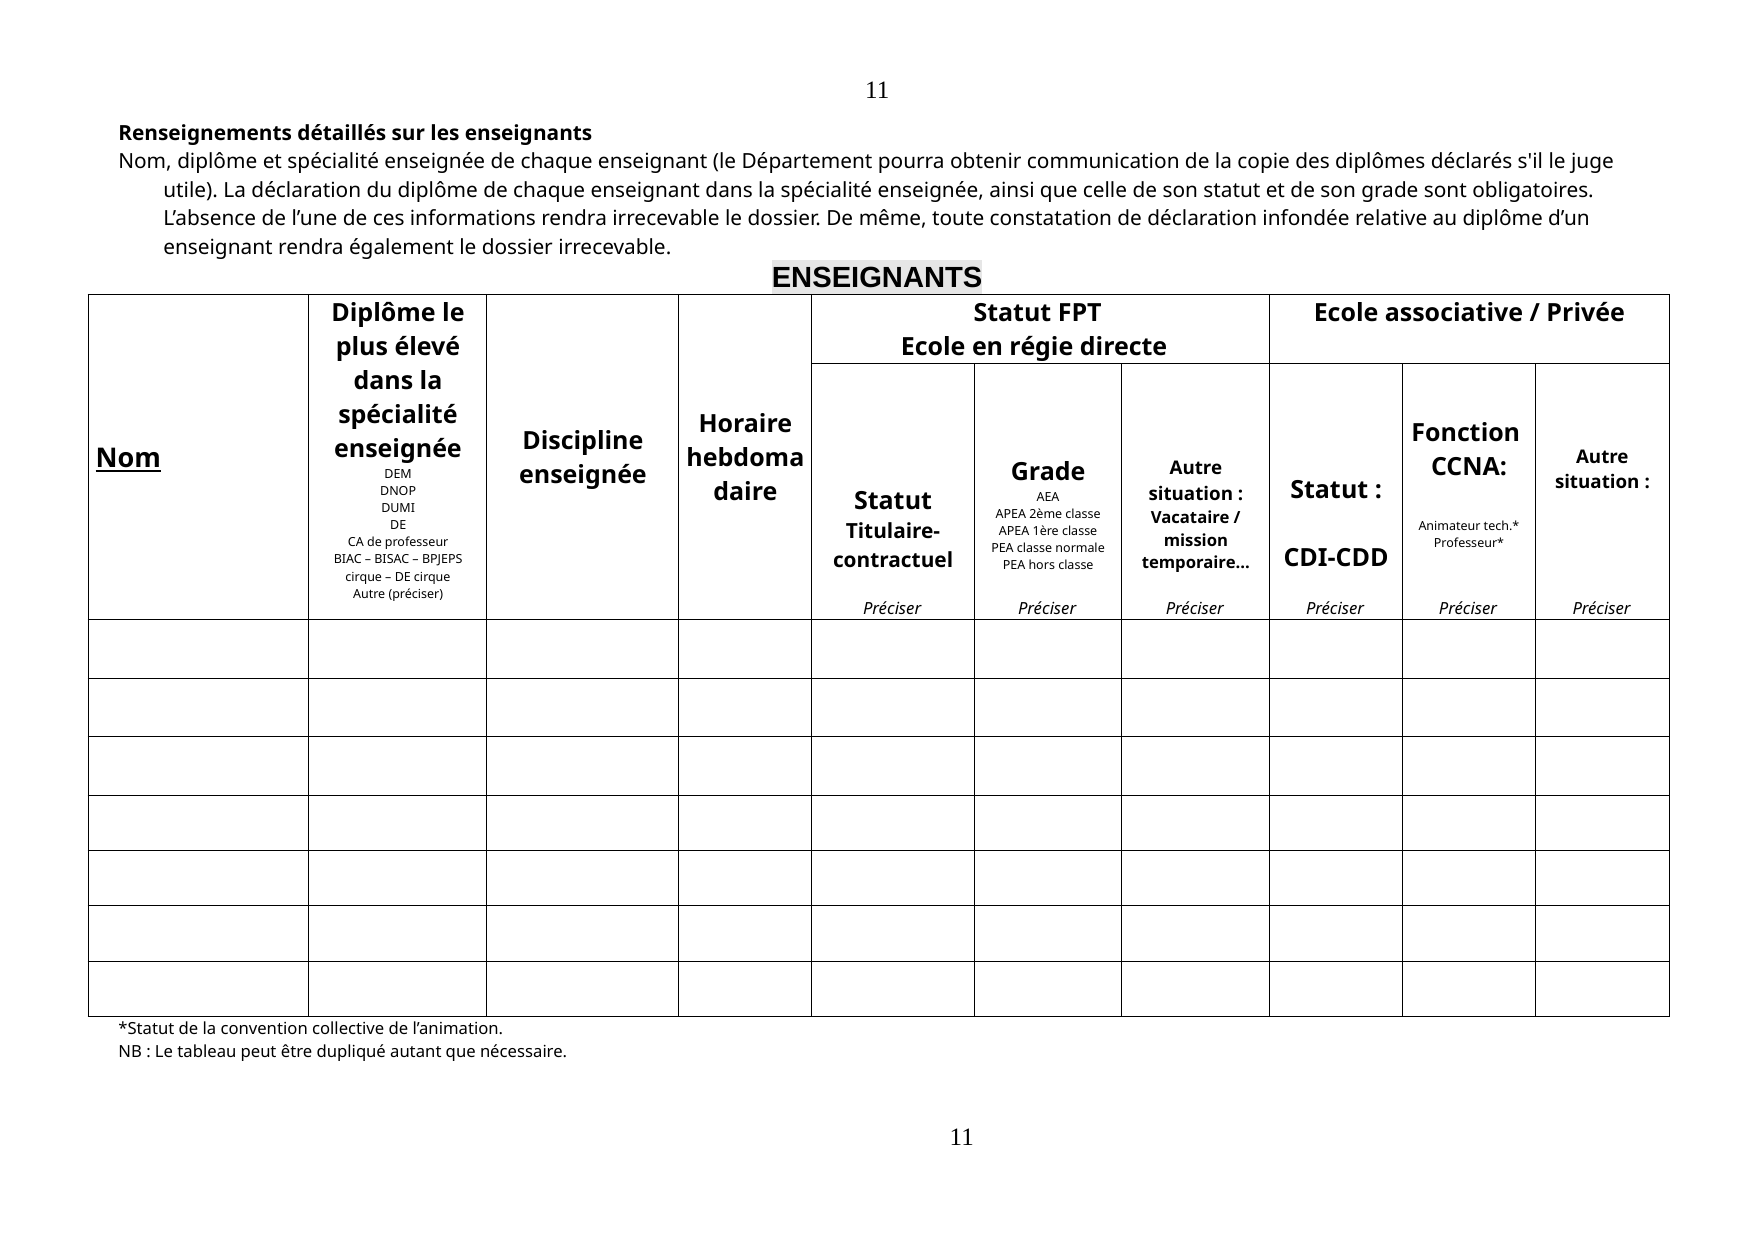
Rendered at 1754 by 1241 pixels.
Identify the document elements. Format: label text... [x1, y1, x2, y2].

table_cell [975, 679, 1121, 736]
table_cell [1270, 962, 1402, 1016]
table_cell [679, 737, 811, 794]
table_cell [812, 620, 974, 677]
table_header Discipline enseignée [487, 295, 678, 619]
table_cell [975, 906, 1121, 961]
table_cell [487, 962, 678, 1016]
table_cell [89, 796, 308, 850]
table_cell [812, 962, 974, 1016]
table_cell [1536, 851, 1669, 905]
table_cell Statut Titulaire-contractuel Préciser [812, 364, 974, 619]
table_cell [1122, 679, 1269, 736]
table_cell [1270, 679, 1402, 736]
table_cell [1536, 796, 1669, 850]
table_cell [89, 679, 308, 736]
table_cell [975, 620, 1121, 677]
table_cell [975, 796, 1121, 850]
table_cell [1403, 737, 1535, 794]
table_cell [812, 851, 974, 905]
table_cell [309, 962, 486, 1016]
table_cell [89, 962, 308, 1016]
table_cell [975, 737, 1121, 794]
list ENSEIGNANTS [118, 260, 1636, 294]
table_header Horaire hebdomadaire [679, 295, 811, 619]
table_cell [1270, 737, 1402, 794]
table_cell [1403, 679, 1535, 736]
table_cell [1122, 620, 1269, 677]
table_cell [1536, 737, 1669, 794]
table_cell [679, 679, 811, 736]
table_cell [679, 851, 811, 905]
table_header Nom [89, 295, 308, 619]
table_cell [309, 906, 486, 961]
table_cell [1403, 962, 1535, 1016]
table_cell Grade AEA APEA 2ème classe APEA 1ère classe PEA classe normale PEA hors classe Préciser [975, 364, 1121, 619]
list NB : Le tableau peut être dupliqué autant que nécessaire. [118, 1039, 1636, 1062]
table_cell [1122, 737, 1269, 794]
table_cell [89, 906, 308, 961]
table_cell [309, 679, 486, 736]
table_cell [679, 620, 811, 677]
table_cell [309, 737, 486, 794]
table_cell [1403, 851, 1535, 905]
table_cell [679, 962, 811, 1016]
table_cell [812, 796, 974, 850]
table_cell Autre situation : Préciser [1536, 364, 1669, 619]
table_cell [89, 851, 308, 905]
table_cell [975, 962, 1121, 1016]
table_cell [487, 737, 678, 794]
table_cell [1122, 796, 1269, 850]
table_cell [487, 906, 678, 961]
table_cell [812, 906, 974, 961]
table_cell [487, 851, 678, 905]
table_cell Statut : CDI-CDD Préciser [1270, 364, 1402, 619]
table_cell [1270, 620, 1402, 677]
table_cell [1270, 796, 1402, 850]
table_header Statut FPT Ecole en régie directe [812, 295, 1269, 363]
table_cell [1122, 962, 1269, 1016]
table_cell [309, 851, 486, 905]
list Nom, diplôme et spécialité enseignée de chaque enseignant (le Département pourra obtenir communication de la copie des diplômes déclarés s'il le juge utile). La déclaration du diplôme de chaque enseignant dans la spécialité enseignée, ainsi que celle de son statut et de son grade sont obligatoires. L’absence de l’une de ces informations rendra irrecevable le dossier. De même, toute constatation de déclaration infondée relative au diplôme d’un enseignant rendra également le dossier irrecevable. [118, 147, 1636, 260]
table_cell [487, 679, 678, 736]
table_cell Fonction CCNA: Animateur tech.* Professeur* Préciser [1403, 364, 1535, 619]
table_header Ecole associative / Privée [1270, 295, 1669, 363]
list *Statut de la convention collective de l’animation. [118, 1017, 1636, 1039]
table_cell [812, 679, 974, 736]
table_cell [309, 796, 486, 850]
table_cell [679, 906, 811, 961]
table_cell [1403, 906, 1535, 961]
table_cell [89, 737, 308, 794]
table_cell [1122, 851, 1269, 905]
table_cell [487, 796, 678, 850]
table_cell [89, 620, 308, 677]
table_cell [1536, 906, 1669, 961]
table_cell [1122, 906, 1269, 961]
table_cell [1270, 851, 1402, 905]
table_cell [812, 737, 974, 794]
table_cell [1536, 962, 1669, 1016]
table_cell [1403, 796, 1535, 850]
table_cell [309, 620, 486, 677]
table_cell [487, 620, 678, 677]
table_cell [1536, 620, 1669, 677]
table_cell Autre situation : Vacataire / mission temporaire… Préciser [1122, 364, 1269, 619]
table_cell [1403, 620, 1535, 677]
table_cell [679, 796, 811, 850]
table_header Diplôme le plus élevé dans la spécialité enseignée DEM DNOP DUMI DE CA de professeur BIAC – BISAC – BPJEPS cirque – DE cirque Autre (préciser) [309, 295, 486, 619]
table_cell [1270, 906, 1402, 961]
text Renseignements détaillés sur les enseignants [118, 118, 1636, 147]
table_cell [1536, 679, 1669, 736]
table_cell [975, 851, 1121, 905]
